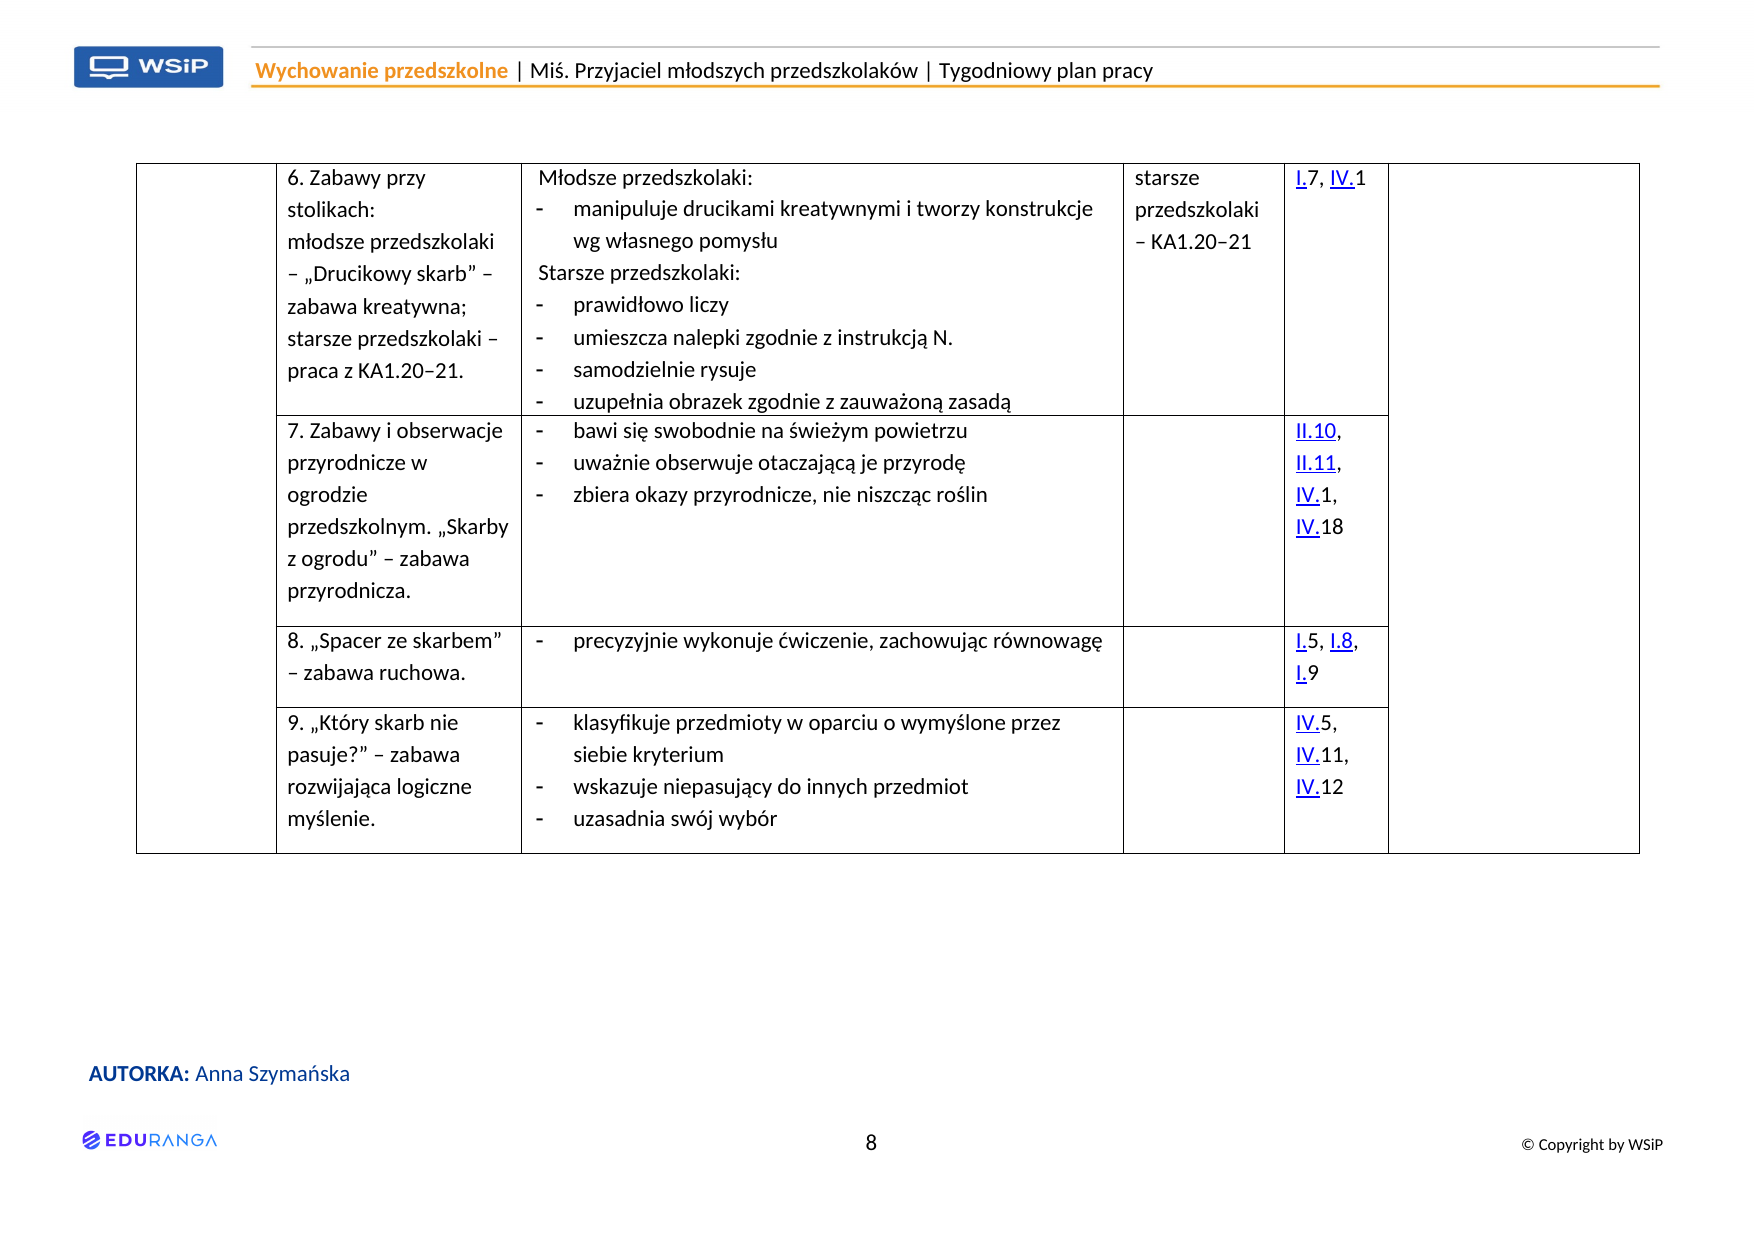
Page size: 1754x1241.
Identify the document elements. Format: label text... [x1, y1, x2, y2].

table_cell 7. Zabawy i obserwacje przyrodnicze w ogrodzie przedszkolnym. „Skarby z ogrodu” – zabawa przyrodnicza. [277, 416, 521, 626]
table_cell [1389, 164, 1639, 853]
table_cell I.5, I.8, I.9 [1285, 627, 1388, 707]
table_cell Młodsze przedszkolaki: manipuluje drucikami kreatywnymi i tworzy konstrukcje wg własnego pomysłu Starsze przedszkolaki: prawidłowo liczy umieszcza nalepki zgodnie z instrukcją N. samodzielnie rysuje uzupełnia obrazek zgodnie z zauważoną zasadą [522, 164, 1123, 415]
picture [0, 0, 1754, 112]
table_cell II.10, II.11, IV.1, IV.18 [1285, 416, 1388, 626]
table_cell starsze przedszkolaki – KA1.20–21 [1124, 164, 1284, 415]
table_cell I.7, IV.1 [1285, 164, 1388, 415]
table_cell 9. „Który skarb nie pasuje?” – zabawa rozwijająca logiczne myślenie. [277, 708, 521, 853]
picture [82, 1115, 217, 1151]
table_cell klasyfikuje przedmioty w oparciu o wymyślone przez siebie kryterium wskazuje niepasujący do innych przedmiot uzasadnia swój wybór [522, 708, 1123, 853]
table_cell [1124, 627, 1284, 707]
table_cell [137, 164, 276, 853]
table_cell 6. Zabawy przy stolikach: młodsze przedszkolaki – „Drucikowy skarb” – zabawa kreatywna; starsze przedszkolaki – praca z KA1.20–21. [277, 164, 521, 415]
table_cell IV.5, IV.11, IV.12 [1285, 708, 1388, 853]
table_cell precyzyjnie wykonuje ćwiczenie, zachowując równowagę [522, 627, 1123, 707]
table_cell 8. „Spacer ze skarbem” – zabawa ruchowa. [277, 627, 521, 707]
table_cell [1124, 416, 1284, 626]
table_cell bawi się swobodnie na świeżym powietrzu uważnie obserwuje otaczającą je przyrodę zbiera okazy przyrodnicze, nie niszcząc roślin [522, 416, 1123, 626]
table_cell [1124, 708, 1284, 853]
